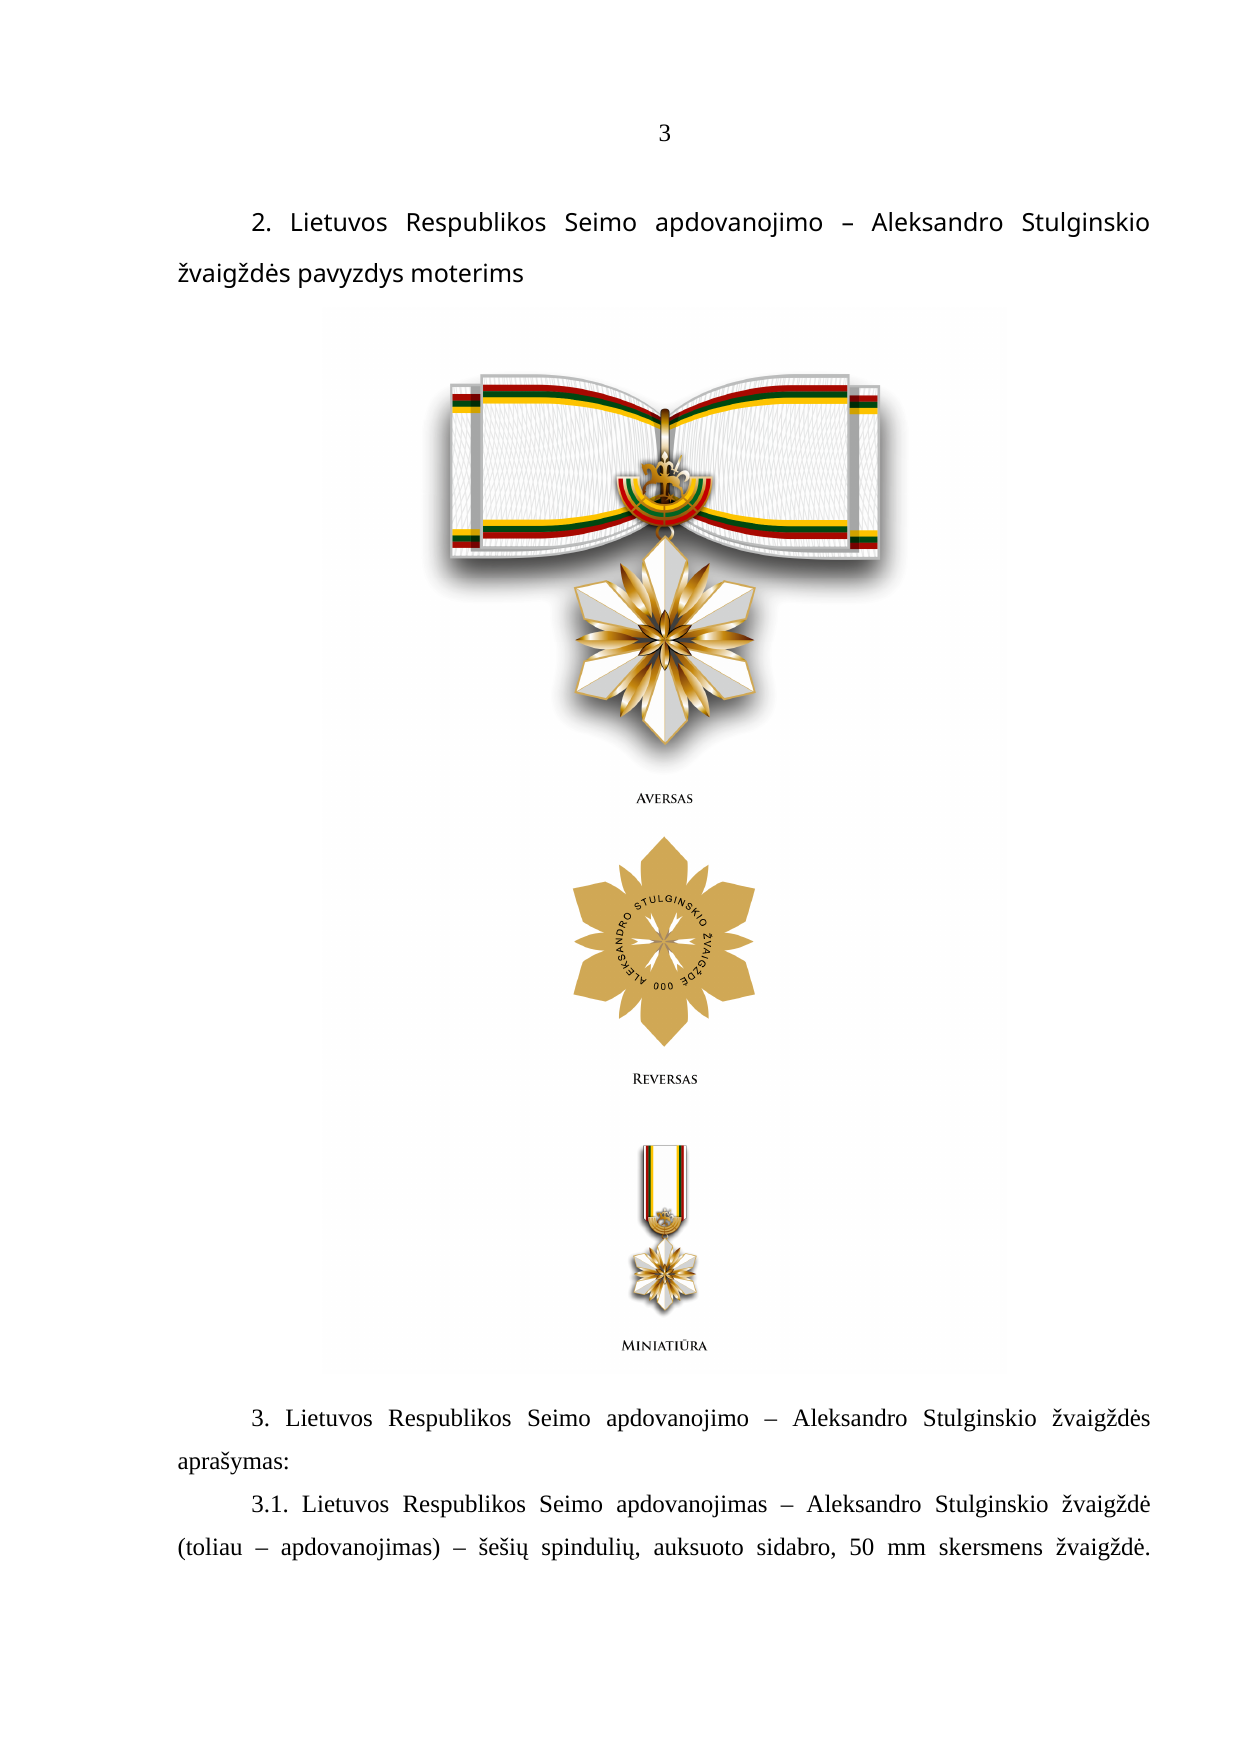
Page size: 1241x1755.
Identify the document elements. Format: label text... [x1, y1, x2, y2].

text 3.1. Lietuvos Respublikos Seimo apdovanojimas – Aleksandro Stulginskio žvaigždė (toliau – apdovanojimas) – šešių spindulių, auksuoto sidabro, 50 mm skersmens žvaigždė. [177, 1489, 1152, 1561]
text 2. Lietuvos Respublikos Seimo apdovanojimo – Aleksandro Stulginskio žvaigždės pavyzdys moterims [177, 205, 1152, 290]
text 3. Lietuvos Respublikos Seimo apdovanojimo – Aleksandro Stulginskio žvaigždės aprašymas: [177, 1403, 1152, 1474]
